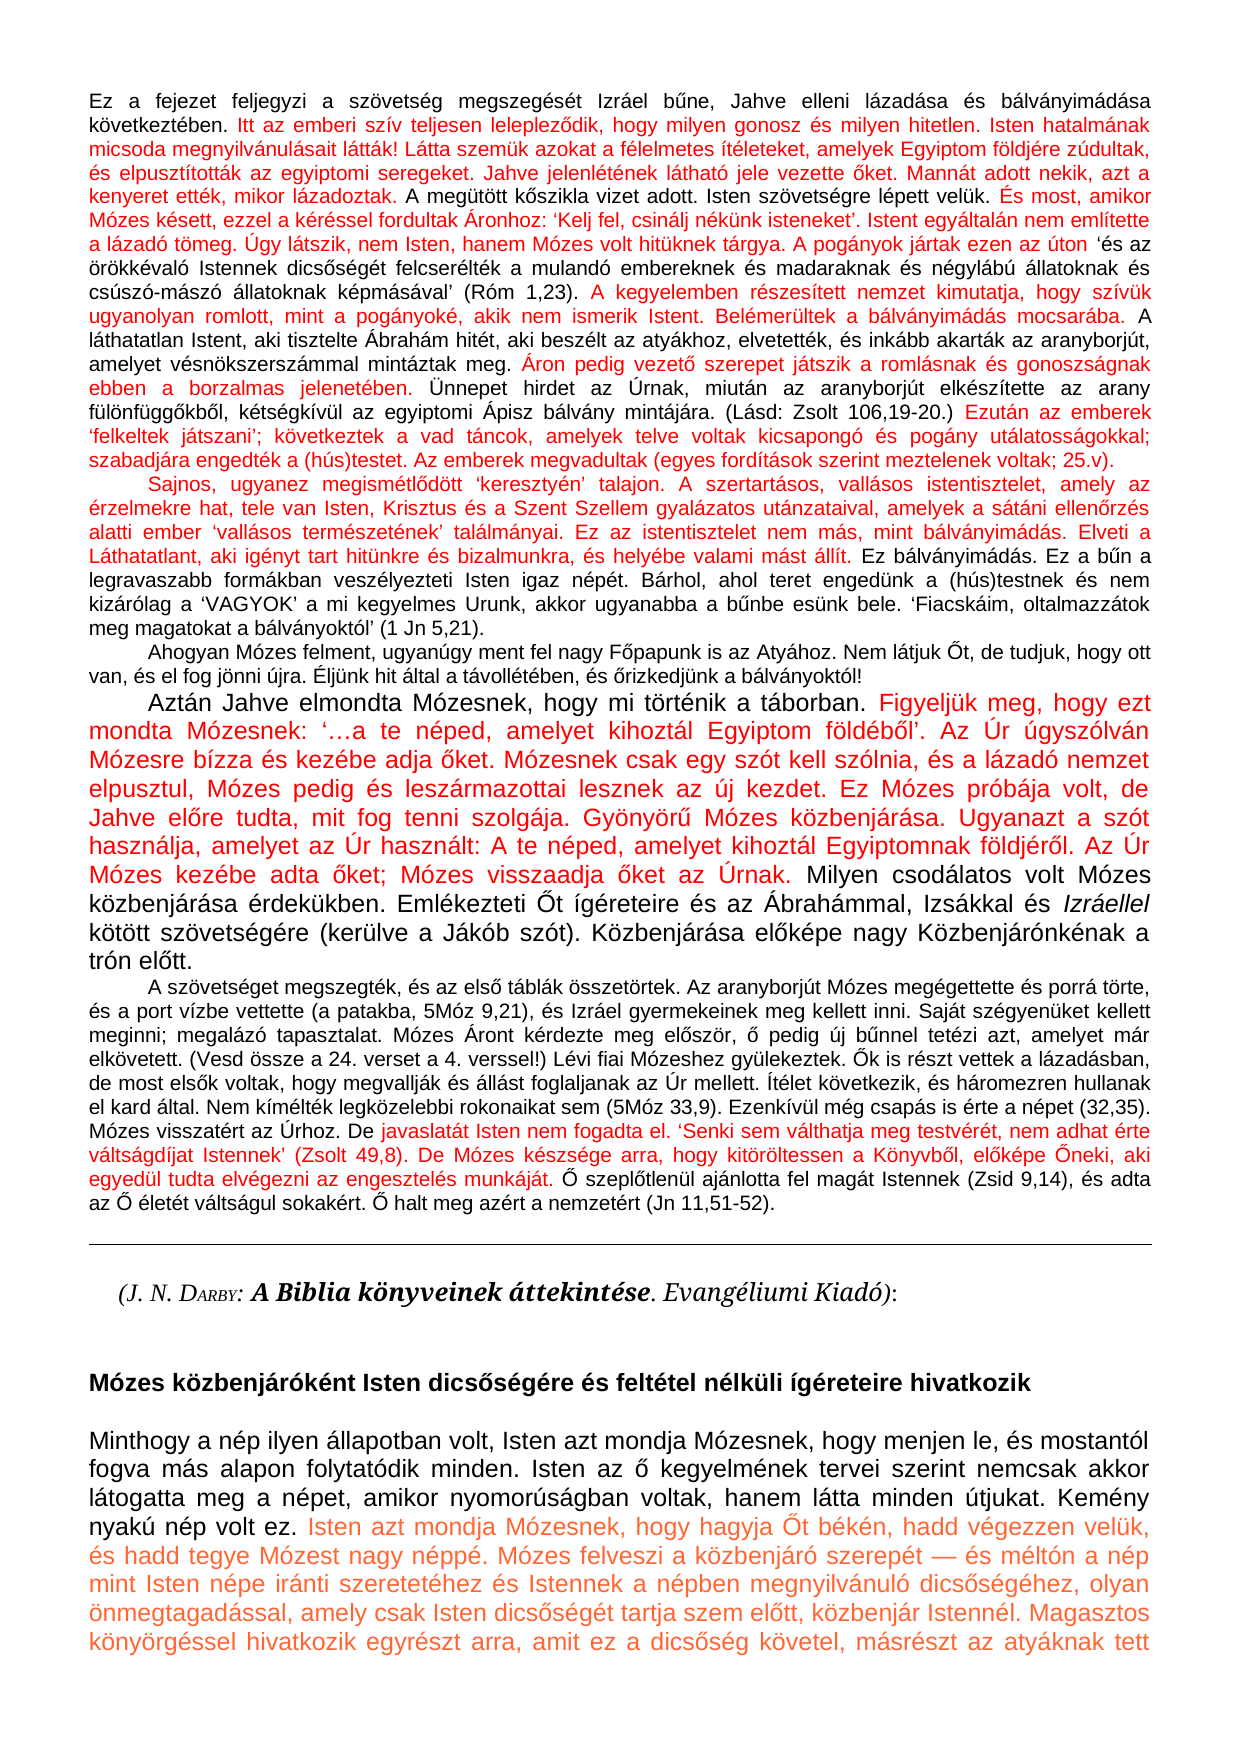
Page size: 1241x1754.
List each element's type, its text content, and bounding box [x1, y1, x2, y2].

text Ahogyan Mózes felment, ugyanúgy ment fel nagy Főpapunk is az Atyához. Nem látjuk Őt, de tudjuk, hogy ott van, és el fog jönni újra. Éljünk hit által a távollétében, és őrizkedjünk a bálványoktól! [88, 639, 1152, 687]
text Ez a fejezet feljegyzi a szövetség megszegését Izráel bűne, Jahve elleni lázadása és bálványimádása következtében. Itt az emberi szív teljesen lelepleződik, hogy milyen gonosz és milyen hitetlen. Isten hatalmának micsoda megnyilvánulásait látták! Látta szemük azokat a félelmetes ítéleteket, amelyek Egyiptom földjére zúdultak, és elpusztították az egyiptomi seregeket. Jahve jelenlétének látható jele vezette őket. Mannát adott nekik, azt a kenyeret ették, mikor lázadoztak. A megütött kőszikla vizet adott. Isten szövetségre lépett velük. És most, amikor Mózes késett, ezzel a kéréssel fordultak Áronhoz: ‘Kelj fel, csinálj nékünk isteneket’. Istent egyáltalán nem említette a lázadó tömeg. Úgy látszik, nem Isten, hanem Mózes volt hitüknek tárgya. A pogányok jártak ezen az úton ‘és az örökkévaló Istennek dicsőségét felcserélték a mulandó embereknek és madaraknak és négylábú állatoknak és csúszó-mászó állatoknak képmásával’ (Róm 1,23). A kegyelemben részesített nemzet kimutatja, hogy szívük ugyanolyan romlott, mint a pogányoké, akik nem ismerik Istent. Belémerültek a bálványimádás mocsarába. A láthatatlan Istent, aki tisztelte Ábrahám hitét, aki beszélt az atyákhoz, elvetették, és inkább akarták az aranyborjút, amelyet vésnökszerszámmal mintáztak meg. Áron pedig vezető szerepet játszik a romlásnak és gonoszságnak ebben a borzalmas jelenetében. Ünnepet hirdet az Úrnak, miután az aranyborjút elkészítette az arany fülönfüggőkből, kétségkívül az egyiptomi Ápisz bálvány mintájára. (Lásd: Zsolt 106,19-20.) Ezután az emberek ‘felkeltek játszani’; következtek a vad táncok, amelyek telve voltak kicsapongó és pogány utálatosságokkal; szabadjára engedték a (hús)testet. Az emberek megvadultak (egyes fordítások szerint meztelenek voltak; 25.v). [88, 88, 1152, 472]
text (J. N. Darby: A Biblia könyveinek áttekintése. Evangéliumi Kiadó): [88, 1245, 1152, 1338]
text Minthogy a nép ilyen állapotban volt, Isten azt mondja Mózesnek, hogy menjen le, és mostantól fogva más alapon folytatódik minden. Isten az ő kegyelmének tervei szerint nemcsak akkor látogatta meg a népet, amikor nyomorúságban voltak, hanem látta minden útjukat. Kemény nyakú nép volt ez. Isten azt mondja Mózesnek, hogy hagyja Őt békén, hadd végezzen velük, és hadd tegye Mózest nagy néppé. Mózes felveszi a közbenjáró szerepét — és méltón a nép mint Isten népe iránti szeretetéhez és Istennek a népben megnyilvánuló dicsőségéhez, olyan önmegtagadással, amely csak Isten dicsőségét tartja szem előtt, közbenjár Istennél. Magasztos könyörgéssel hivatkozik egyrészt arra, amit ez a dicsőség követel, másrészt az atyáknak tett [88, 1426, 1152, 1656]
text Aztán Jahve elmondta Mózesnek, hogy mi történik a táborban. Figyeljük meg, hogy ezt mondta Mózesnek: ‘…a te néped, amelyet kihoztál Egyiptom földéből’. Az Úr úgyszólván Mózesre bízza és kezébe adja őket. Mózesnek csak egy szót kell szólnia, és a lázadó nemzet elpusztul, Mózes pedig és leszármazottai lesznek az új kezdet. Ez Mózes próbája volt, de Jahve előre tudta, mit fog tenni szolgája. Gyönyörű Mózes közbenjárása. Ugyanazt a szót használja, amelyet az Úr használt: A te néped, amelyet kihoztál Egyiptomnak földjéről. Az Úr Mózes kezébe adta őket; Mózes visszaadja őket az Úrnak. Milyen csodálatos volt Mózes közbenjárása érdekükben. Emlékezteti Őt ígéreteire és az Ábrahámmal, Izsákkal és Izráellel kötött szövetségére (kerülve a Jákób szót). Közbenjárása előképe nagy Közbenjárónkénak a trón előtt. [88, 687, 1152, 975]
text Mózes közbenjáróként Isten dicsőségére és feltétel nélküli ígéreteire hivatkozik [88, 1367, 1152, 1396]
text Sajnos, ugyanez megismétlődött ‘keresztyén’ talajon. A szertartásos, vallásos istentisztelet, amely az érzelmekre hat, tele van Isten, Krisztus és a Szent Szellem gyalázatos utánzataival, amelyek a sátáni ellenőrzés alatti ember ‘vallásos természetének’ találmányai. Ez az istentisztelet nem más, mint bálványimádás. Elveti a Láthatatlant, aki igényt tart hitünkre és bizalmunkra, és helyébe valami mást állít. Ez bálványimádás. Ez a bűn a legravaszabb formákban veszélyezteti Isten igaz népét. Bárhol, ahol teret engedünk a (hús)testnek és nem kizárólag a ‘VAGYOK’ a mi kegyelmes Urunk, akkor ugyanabba a bűnbe esünk bele. ‘Fiacskáim, oltalmazzátok meg magatokat a bálványoktól’ (1 Jn 5,21). [88, 472, 1152, 639]
text A szövetséget megszegték, és az első táblák összetörtek. Az aranyborjút Mózes megégettette és porrá törte, és a port vízbe vettette (a patakba, 5Móz 9,21), és Izráel gyermekeinek meg kellett inni. Saját szégyenüket kellett meginni; megalázó tapasztalat. Mózes Áront kérdezte meg először, ő pedig új bűnnel tetézi azt, amelyet már elkövetett. (Vesd össze a 24. verset a 4. verssel!) Lévi fiai Mózeshez gyülekeztek. Ők is részt vettek a lázadásban, de most elsők voltak, hogy megvallják és állást foglaljanak az Úr mellett. Ítélet következik, és háromezren hullanak el kard által. Nem kímélték legközelebbi rokonaikat sem (5Móz 33,9). Ezenkívül még csapás is érte a népet (32,35). Mózes visszatért az Úrhoz. De javaslatát Isten nem fogadta el. ‘Senki sem válthatja meg testvérét, nem adhat érte váltságdíjat Istennek’ (Zsolt 49,8). De Mózes készsége arra, hogy kitöröltessen a Könyvből, előképe Őneki, aki egyedül tudta elvégezni az engesztelés munkáját. Ő szeplőtlenül ajánlotta fel magát Istennek (Zsid 9,14), és adta az Ő életét váltságul sokakért. Ő halt meg azért a nemzetért (Jn 11,51-52). [88, 975, 1152, 1214]
